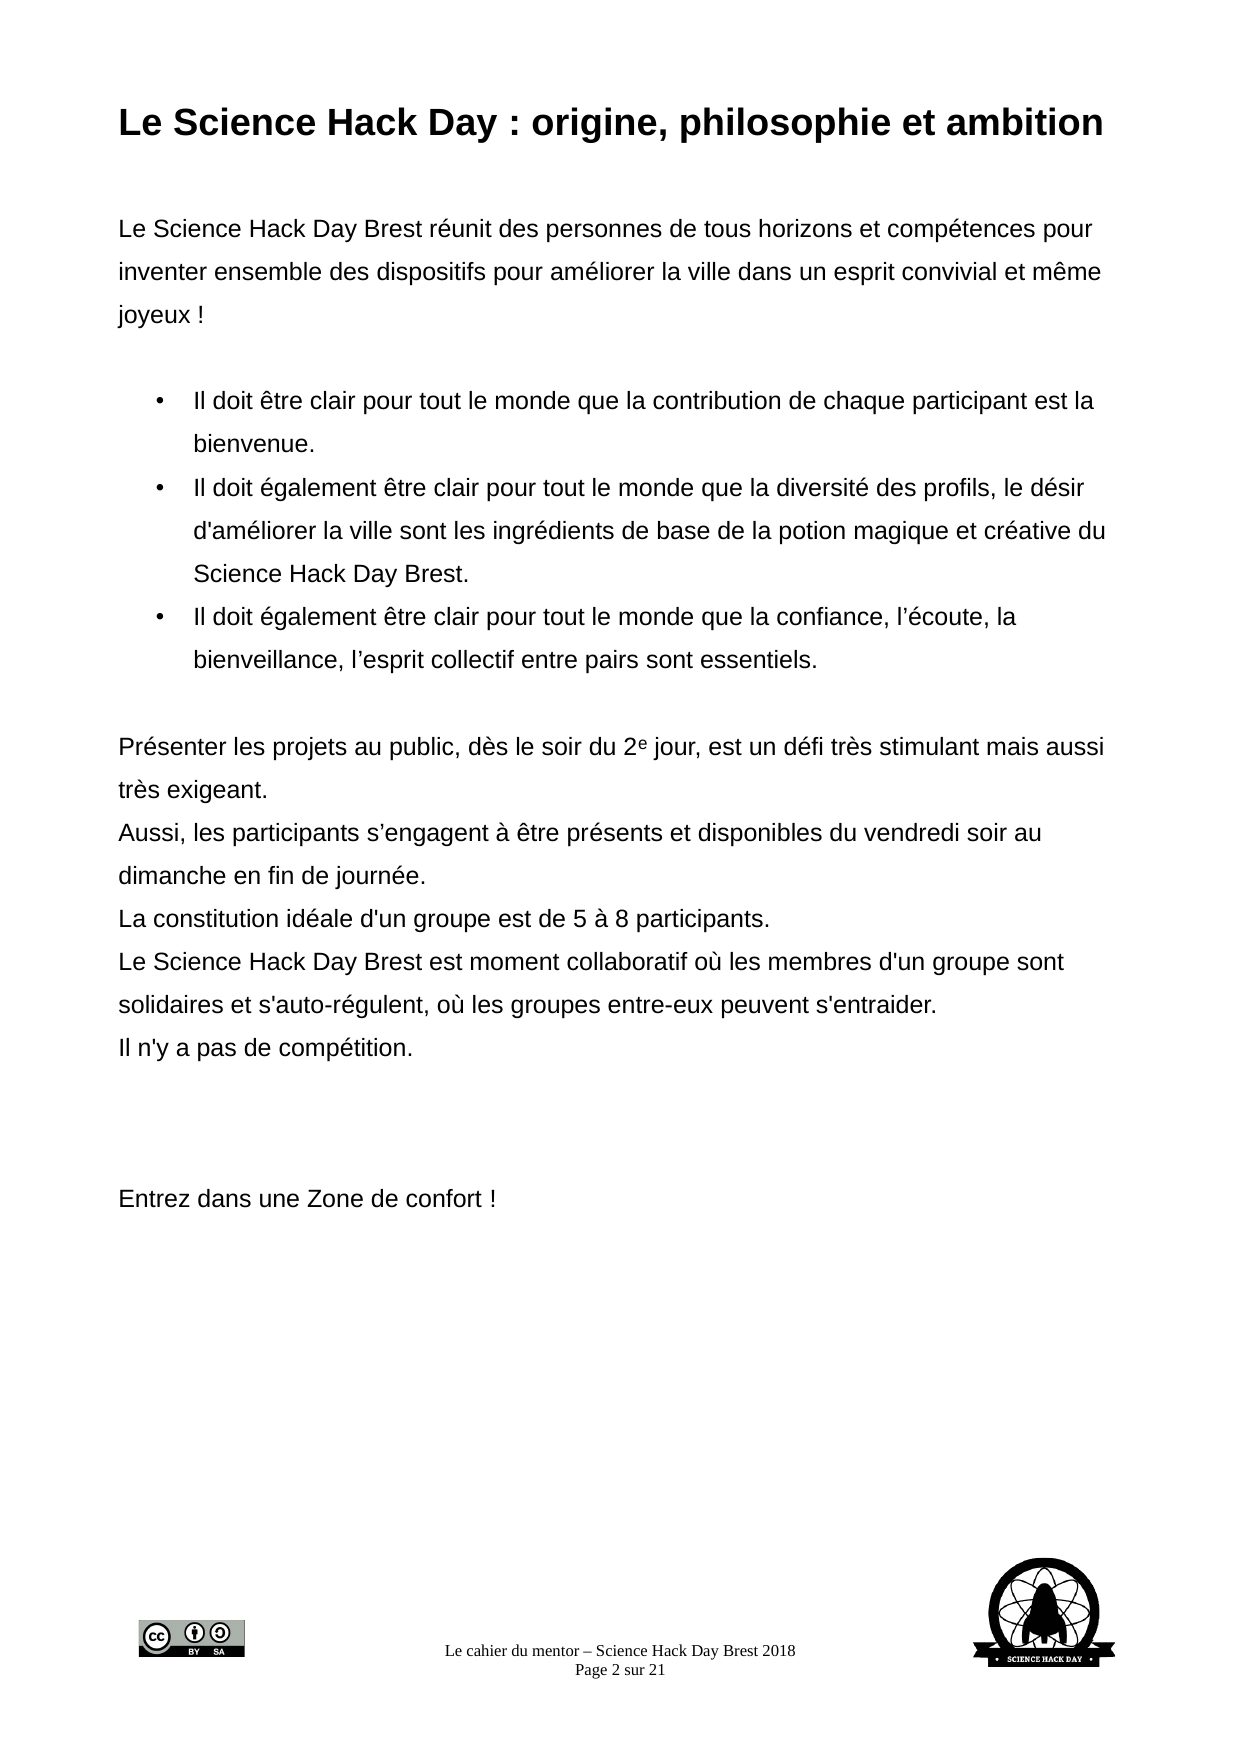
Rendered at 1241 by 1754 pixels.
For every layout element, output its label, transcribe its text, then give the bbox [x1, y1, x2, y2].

text Aussi, les participants s’engagent à être présents et disponibles du vendredi soir au dimanche en fin de journée. [118, 818, 1122, 889]
subtitle Le Science Hack Day : origine, philosophie et ambition [118, 100, 1122, 144]
text Le Science Hack Day Brest est moment collaboratif où les membres d'un groupe sont solidaires et s'auto-régulent, où les groupes entre-eux peuvent s'entraider. [118, 947, 1122, 1019]
list Il doit être clair pour tout le monde que la contribution de chaque participant est la bienvenue. [156, 386, 1122, 458]
text Il n'y a pas de compétition. [118, 1033, 1122, 1062]
list Il doit également être clair pour tout le monde que la diversité des profils, le désir d'améliorer la ville sont les ingrédients de base de la potion magique et créative du Science Hack Day Brest. [156, 472, 1122, 588]
text Le Science Hack Day Brest réunit des personnes de tous horizons et compétences pour inventer ensemble des dispositifs pour améliorer la ville dans un esprit convivial et même joyeux ! [118, 214, 1122, 329]
text La constitution idéale d'un groupe est de 5 à 8 participants. [118, 904, 1122, 933]
text Présenter les projets au public, dès le soir du 2ᵉ jour, est un défi très stimulant mais aussi très exigeant. [118, 731, 1122, 803]
list Il doit également être clair pour tout le monde que la confiance, l’écoute, la bienveillance, l’esprit collectif entre pairs sont essentiels. [156, 602, 1122, 674]
picture [138, 1620, 245, 1657]
text Entrez dans une Zone de confort ! [118, 1184, 1122, 1213]
